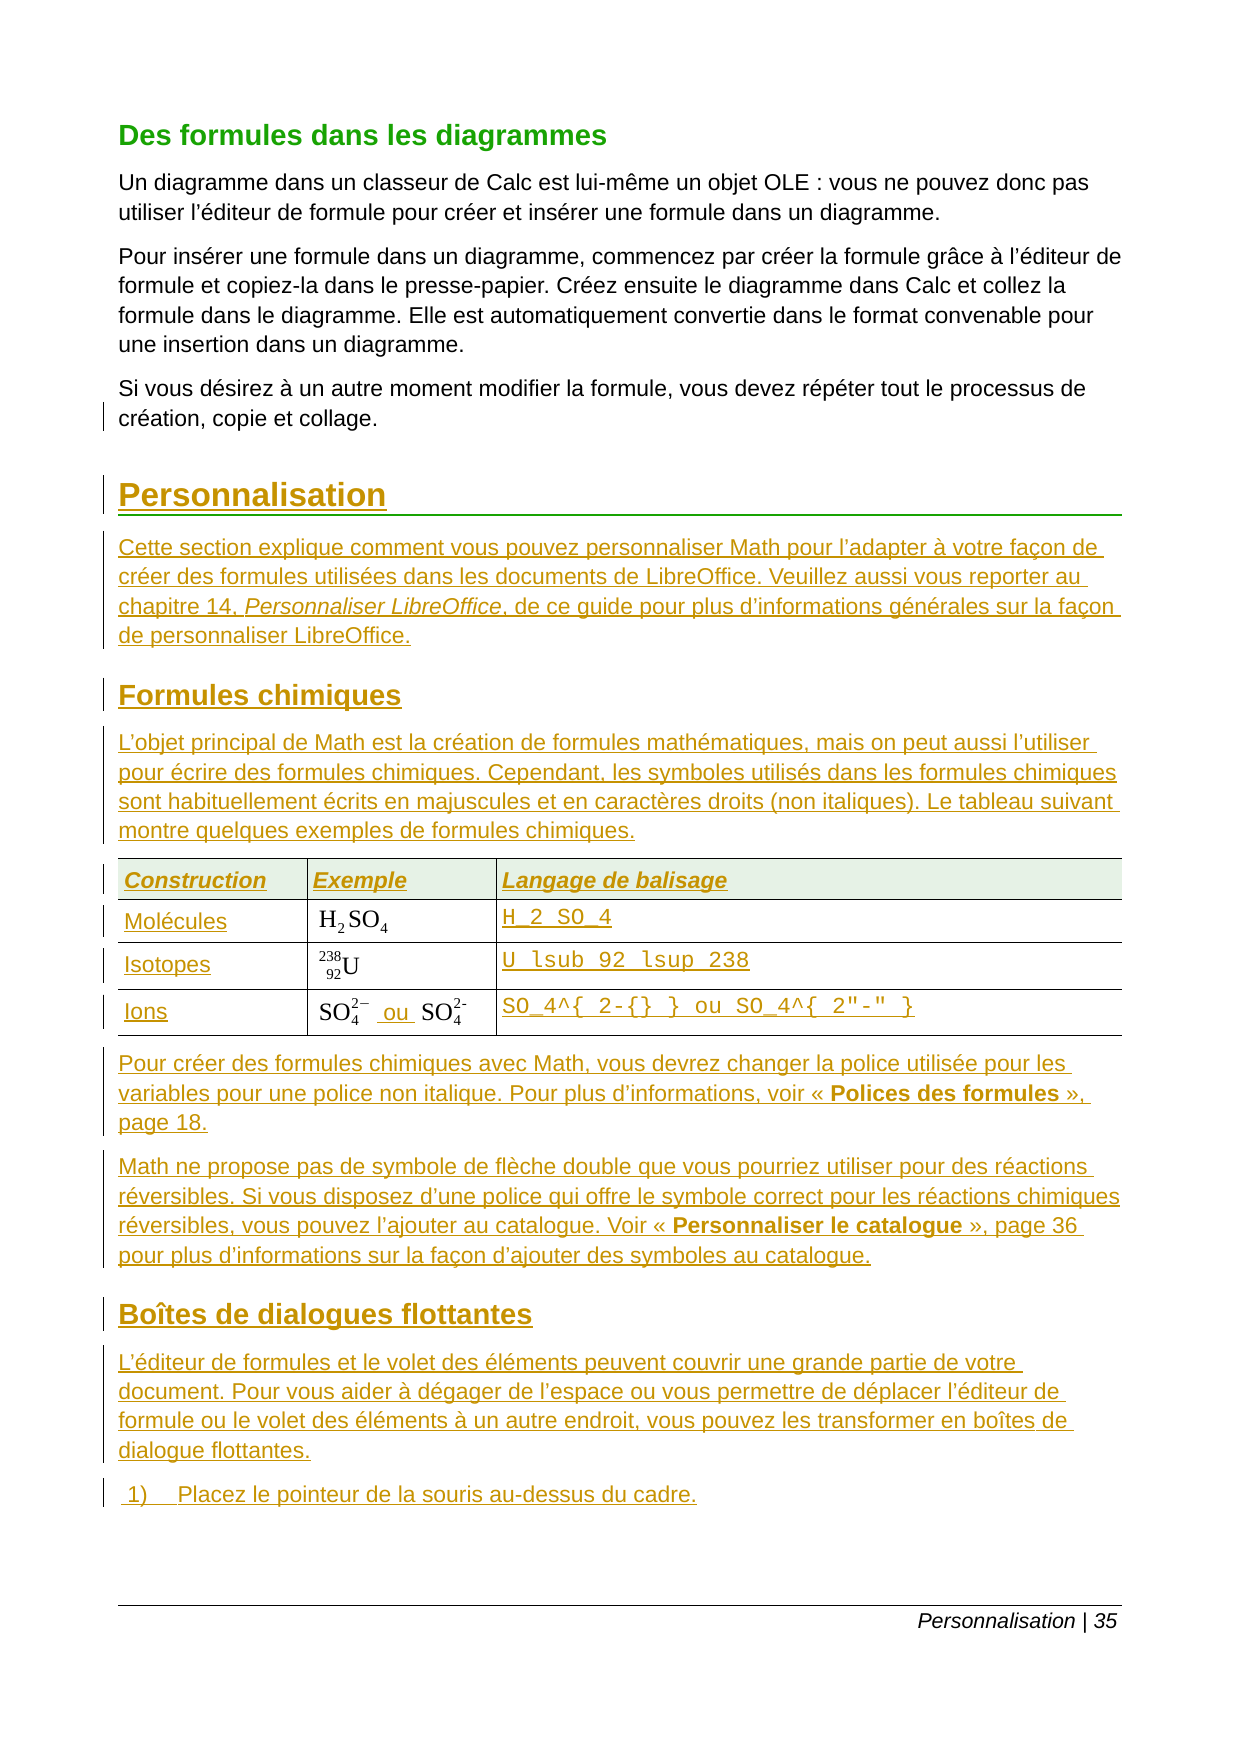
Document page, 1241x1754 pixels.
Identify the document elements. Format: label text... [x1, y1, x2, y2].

list Placez le pointeur de la souris au-dessus du cadre. [148, 1478, 1122, 1507]
text Un diagramme dans un classeur de Calc est lui-même un objet OLE : vous ne pouvez donc pas utiliser l’éditeur de formule pour créer et insérer une formule dans un diagramme. [118, 166, 1122, 225]
text L’éditeur de formules et le volet des éléments peuvent couvrir une grande partie de votre document. Pour vous aider à dégager de l’espace ou vous permettre de déplacer l’éditeur de formule ou le volet des éléments à un autre endroit, vous pouvez les transformer en boîtes de dialogue flottantes. [118, 1345, 1122, 1463]
table_cell Ions [118, 990, 307, 1035]
table_cell U lsub 92 lsup 238 [497, 943, 1122, 989]
text Math ne propose pas de symbole de flèche double que vous pourriez utiliser pour des réactions réversibles. Si vous disposez d’une police qui offre le symbole correct pour les réactions chimiques réversibles, vous pouvez l’ajouter au catalogue. Voir « Personnaliser le catalogue », page 36 pour plus d’informations sur la façon d’ajouter des symboles au catalogue. [118, 1150, 1122, 1268]
table_cell H_2 SO_4 [497, 900, 1122, 942]
text Cette section explique comment vous pouvez personnaliser Math pour l’adapter à votre façon de créer des formules utilisées dans les documents de LibreOffice. Veuillez aussi vous reporter au chapitre 14, Personnaliser LibreOffice, de ce guide pour plus d’informations générales sur la façon de personnaliser LibreOffice. [118, 531, 1122, 648]
table_header Exemple [308, 859, 496, 899]
text Pour créer des formules chimiques avec Math, vous devrez changer la police utilisée pour les variables pour une police non italique. Pour plus d’informations, voir « Polices des formules », page 18. [118, 1047, 1122, 1136]
text Pour insérer une formule dans un diagramme, commencez par créer la formule grâce à l’éditeur de formule et copiez-la dans le presse-papier. Créez ensuite le diagramme dans Calc et collez la formule dans le diagramme. Elle est automatiquement convertie dans le format convenable pour une insertion dans un diagramme. [118, 240, 1122, 358]
table_header Construction [118, 859, 307, 899]
text L’objet principal de Math est la création de formules mathématiques, mais on peut aussi l’utiliser pour écrire des formules chimiques. Cependant, les symboles utilisés dans les formules chimiques sont habituellement écrits en majuscules et en caractères droits (non italiques). Le tableau suivant montre quelques exemples de formules chimiques. [118, 726, 1122, 844]
table_cell [308, 943, 496, 989]
subtitle Personnalisation [118, 475, 1122, 514]
text Si vous désirez à un autre moment modifier la formule, vous devez répéter tout le processus de création, copie et collage. [118, 372, 1122, 431]
subtitle Boîtes de dialogues flottantes [118, 1297, 1122, 1331]
table_cell SO_4^{ 2-{} } ou SO_4^{ 2"-" } [497, 990, 1122, 1035]
subtitle Formules chimiques [118, 678, 1122, 711]
table_header Langage de balisage [497, 859, 1122, 899]
table_cell ou [308, 990, 496, 1035]
subtitle Des formules dans les diagrammes [118, 118, 1122, 152]
table_cell Molécules [118, 900, 307, 942]
table_cell [308, 900, 496, 942]
table_cell Isotopes [118, 943, 307, 989]
